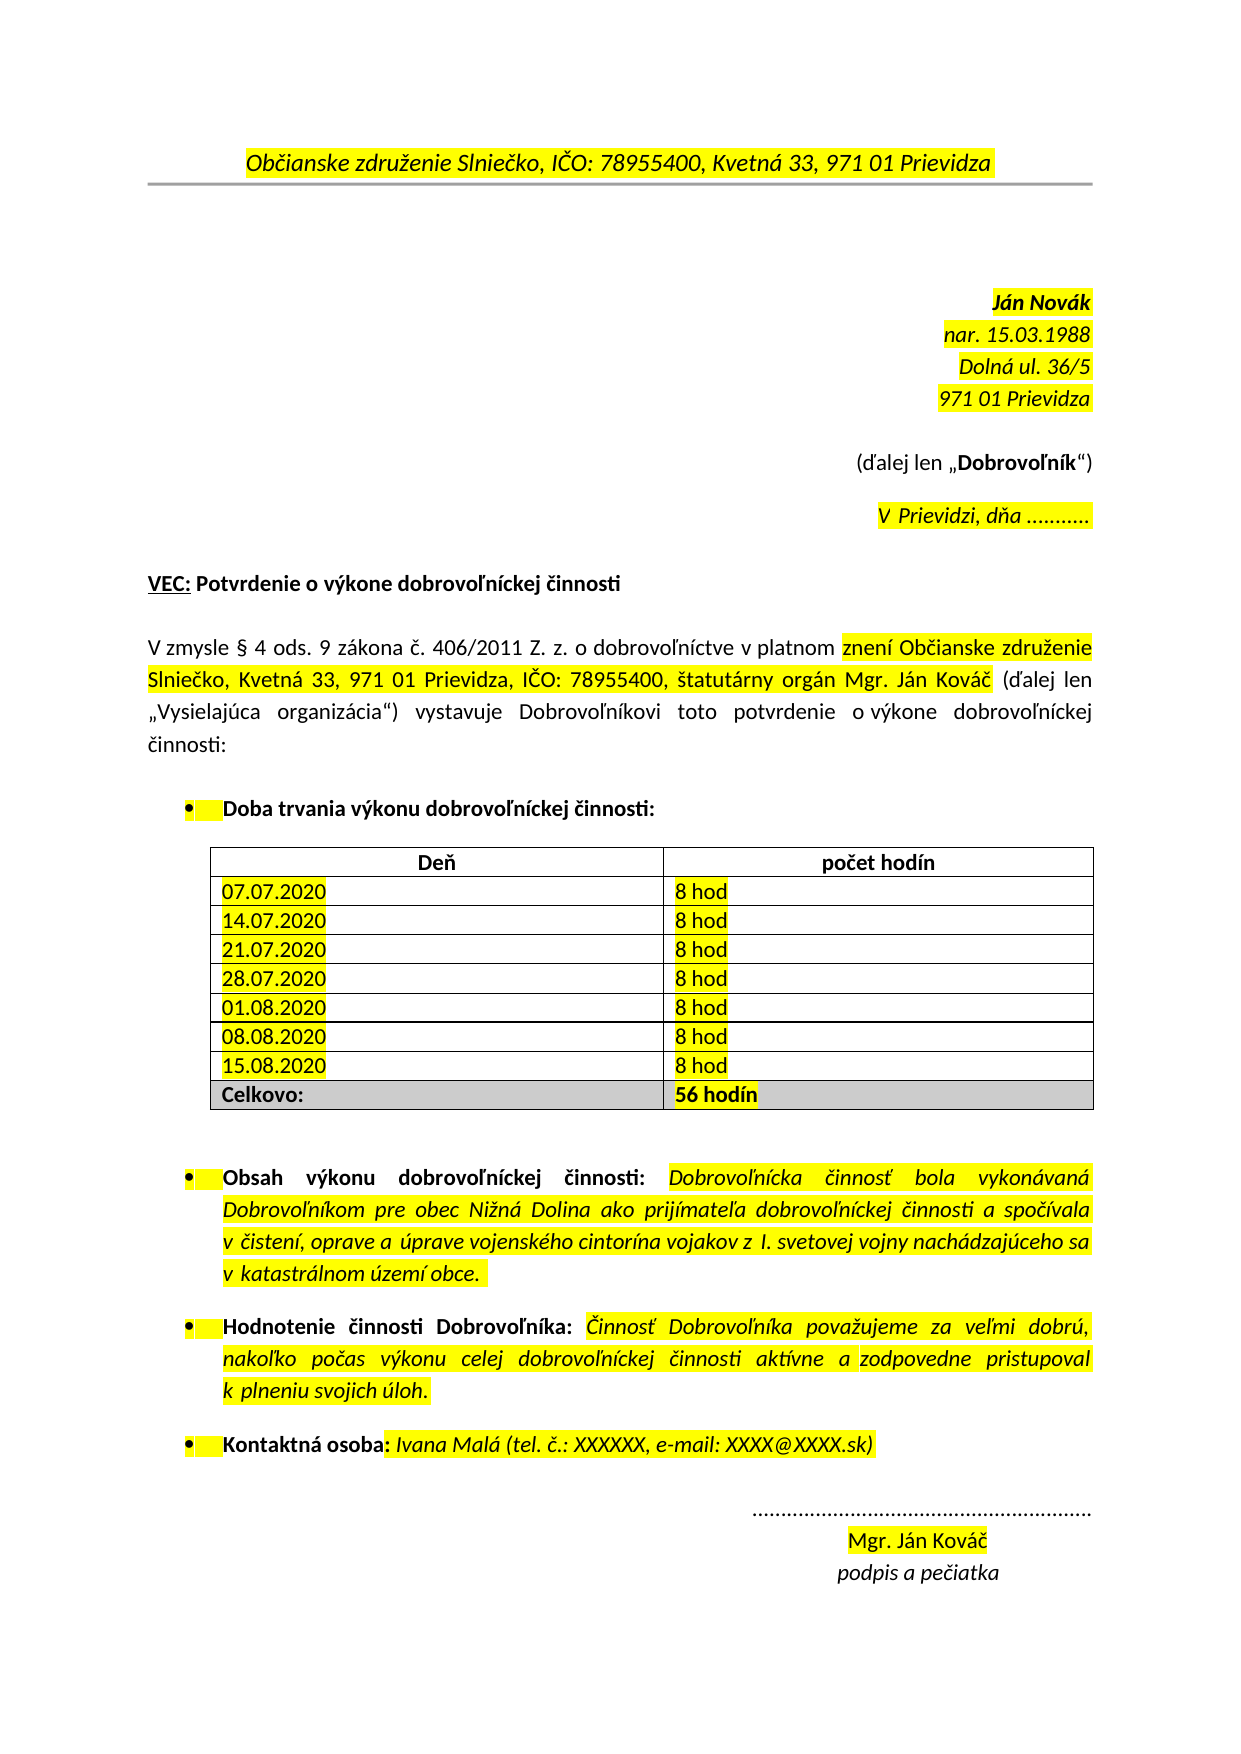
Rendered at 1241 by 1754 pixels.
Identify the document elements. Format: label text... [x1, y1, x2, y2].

text Občianske združenie Slniečko, IČO: 78955400, Kvetná 33, 971 01 Prievidza [148, 148, 1093, 178]
text ........................................................... [148, 1494, 1093, 1522]
text podpis a pečiatka [811, 1558, 1093, 1586]
table_cell 56 hodín [664, 1081, 1093, 1109]
text nar. 15.03.1988 [148, 320, 1093, 348]
list Obsah výkonu dobrovoľníckej činnosti: Dobrovoľnícka činnosť bola vykonávaná Dobrovoľníkom pre obec Nižná Dolina ako prijímateľa dobrovoľníckej činnosti a spočívala v čistení, oprave a úprave vojenského cintorína vojakov z I. svetovej vojny nachádzajúceho sa v katastrálnom území obce. [185, 1163, 1093, 1287]
text V Prievidzi, dňa ........... [148, 502, 1093, 529]
text Mgr. Ján Kováč [811, 1526, 1093, 1554]
text Ján Novák [148, 288, 1093, 316]
table_cell 01.08.2020 [211, 994, 663, 1021]
table_cell 8 hod [664, 994, 1093, 1021]
table_cell 8 hod [664, 1052, 1093, 1079]
list Doba trvania výkonu dobrovoľníckej činnosti: [185, 794, 1093, 822]
table_cell 28.07.2020 [211, 964, 663, 992]
text (ďalej len „Dobrovoľník“) [148, 448, 1093, 477]
text V zmysle § 4 ods. 9 zákona č. 406/2011 Z. z. o dobrovoľníctve v platnom znení Občianske združenie Slniečko, Kvetná 33, 971 01 Prievidza, IČO: 78955400, štatutárny orgán Mgr. Ján Kováč (ďalej len „Vysielajúca organizácia“) vystavuje Dobrovoľníkovi toto potvrdenie o výkone dobrovoľníckej činnosti: [148, 633, 1093, 758]
table_cell Celkovo: [211, 1081, 663, 1109]
table_cell 15.08.2020 [211, 1052, 663, 1079]
table_cell 14.07.2020 [211, 906, 663, 934]
table_cell 8 hod [664, 1023, 1093, 1051]
table_cell 8 hod [664, 935, 1093, 963]
table_cell 8 hod [664, 906, 1093, 934]
table_header počet hodín [664, 848, 1093, 876]
list Hodnotenie činnosti Dobrovoľníka: Činnosť Dobrovoľníka považujeme za veľmi dobrú, nakoľko počas výkonu celej dobrovoľníckej činnosti aktívne a zodpovedne pristupoval k plneniu svojich úloh. [185, 1312, 1093, 1405]
list Kontaktná osoba: Ivana Malá (tel. č.: XXXXXX, e-mail: XXXX@XXXX.sk) [185, 1430, 1093, 1458]
table_cell 8 hod [664, 964, 1093, 992]
text Dolná ul. 36/5 [148, 352, 1093, 380]
table_header Deň [211, 848, 663, 876]
table_cell 8 hod [664, 877, 1093, 905]
table_cell 08.08.2020 [211, 1023, 663, 1051]
table_cell 21.07.2020 [211, 935, 663, 963]
table_cell 07.07.2020 [211, 877, 663, 905]
text 971 01 Prievidza [148, 384, 1093, 412]
text VEC: Potvrdenie o výkone dobrovoľníckej činnosti [148, 569, 1093, 597]
